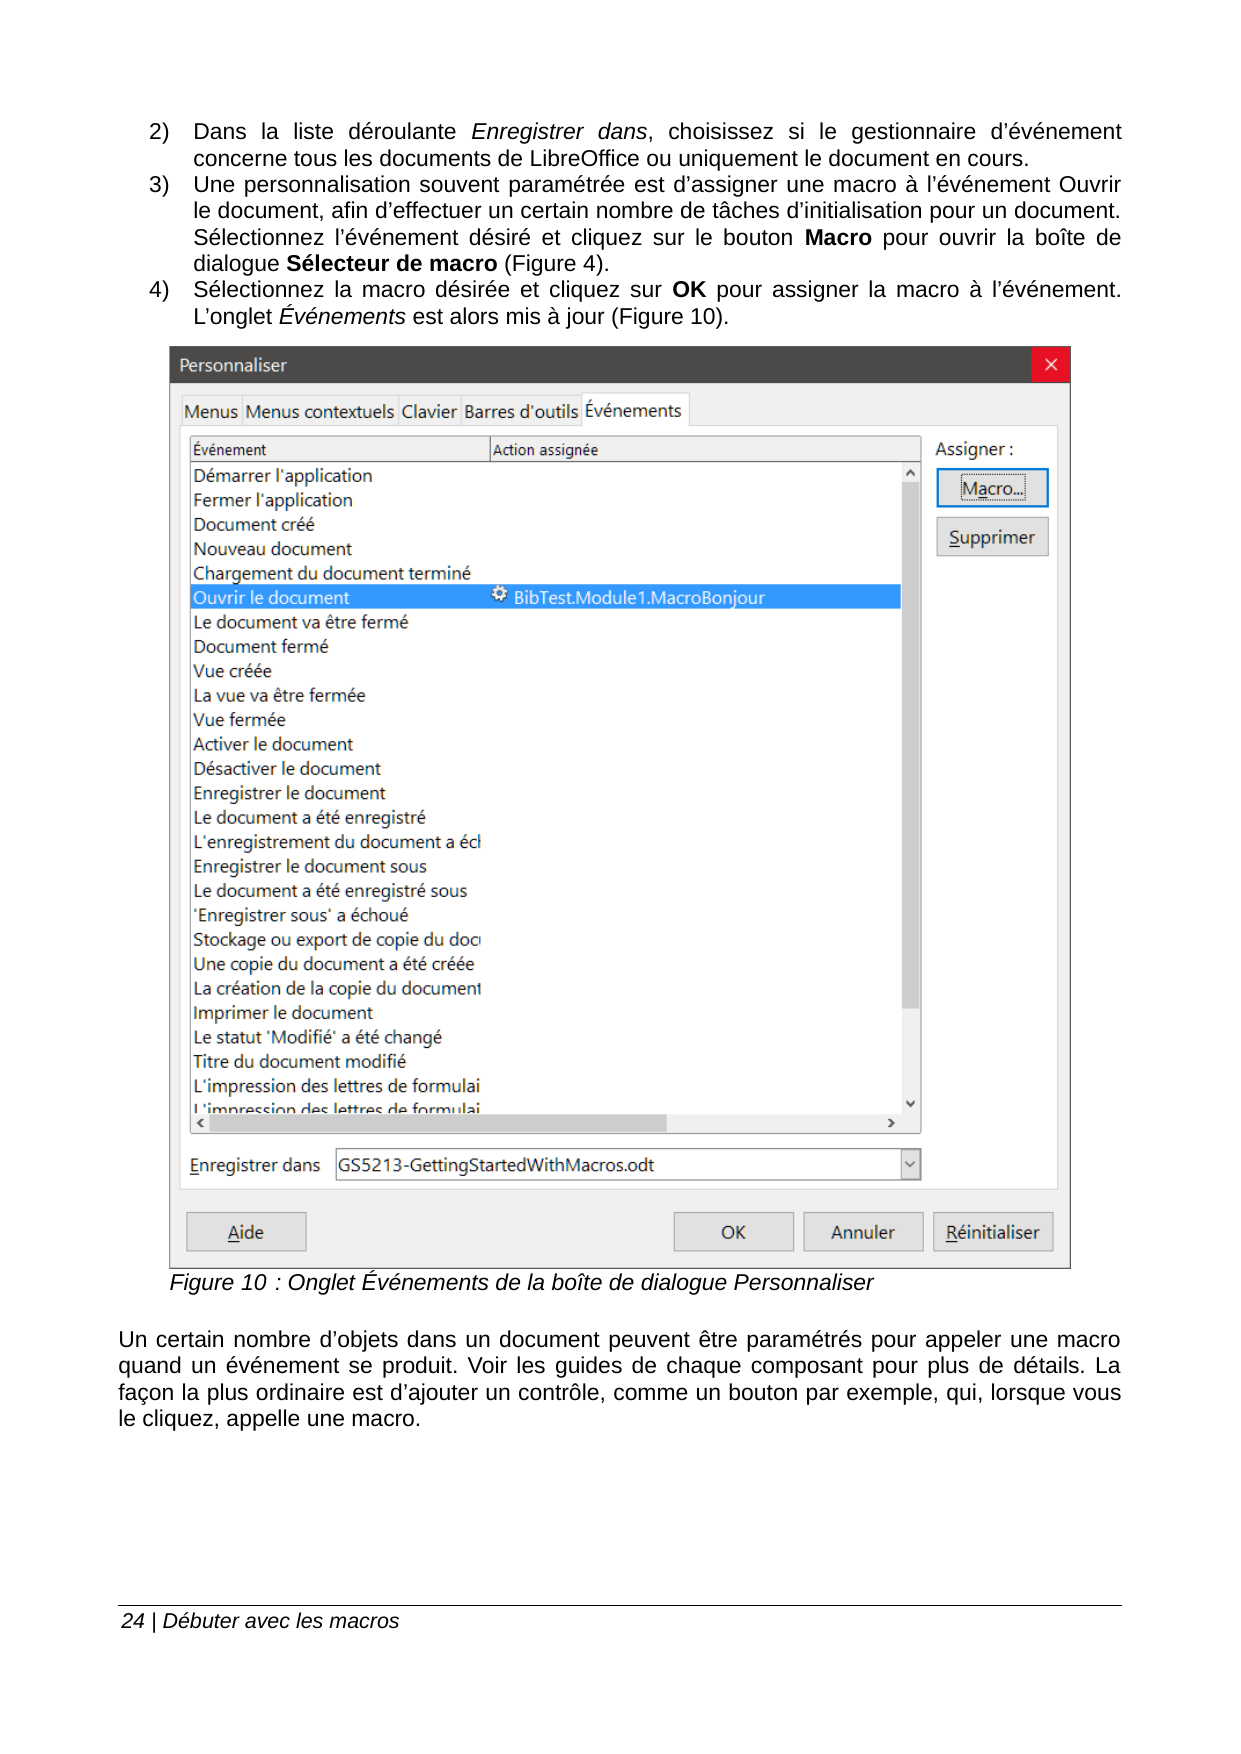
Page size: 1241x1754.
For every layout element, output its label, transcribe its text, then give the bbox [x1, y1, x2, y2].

list Sélectionnez la macro désirée et cliquez sur OK pour assigner la macro à l’événement. L’onglet Événements est alors mis à jour (Figure 10). [169, 276, 1122, 329]
text Figure 10 : Onglet Événements de la boîte de dialogue Personnaliser [169, 1269, 1071, 1295]
picture [169, 346, 1071, 1269]
list Dans la liste déroulante Enregistrer dans, choisissez si le gestionnaire d’événement concerne tous les documents de LibreOffice ou uniquement le document en cours. [169, 118, 1122, 171]
list Une personnalisation souvent paramétrée est d’assigner une macro à l’événement Ouvrir le document, afin d’effectuer un certain nombre de tâches d’initialisation pour un document. Sélectionnez l’événement désiré et cliquez sur le bouton Macro pour ouvrir la boîte de dialogue Sélecteur de macro (Figure 4). [169, 171, 1122, 276]
text Un certain nombre d’objets dans un document peuvent être paramétrés pour appeler une macro quand un événement se produit. Voir les guides de chaque composant pour plus de détails. La façon la plus ordinaire est d’ajouter un contrôle, comme un bouton par exemple, qui, lorsque vous le cliquez, appelle une macro. [118, 1326, 1122, 1431]
